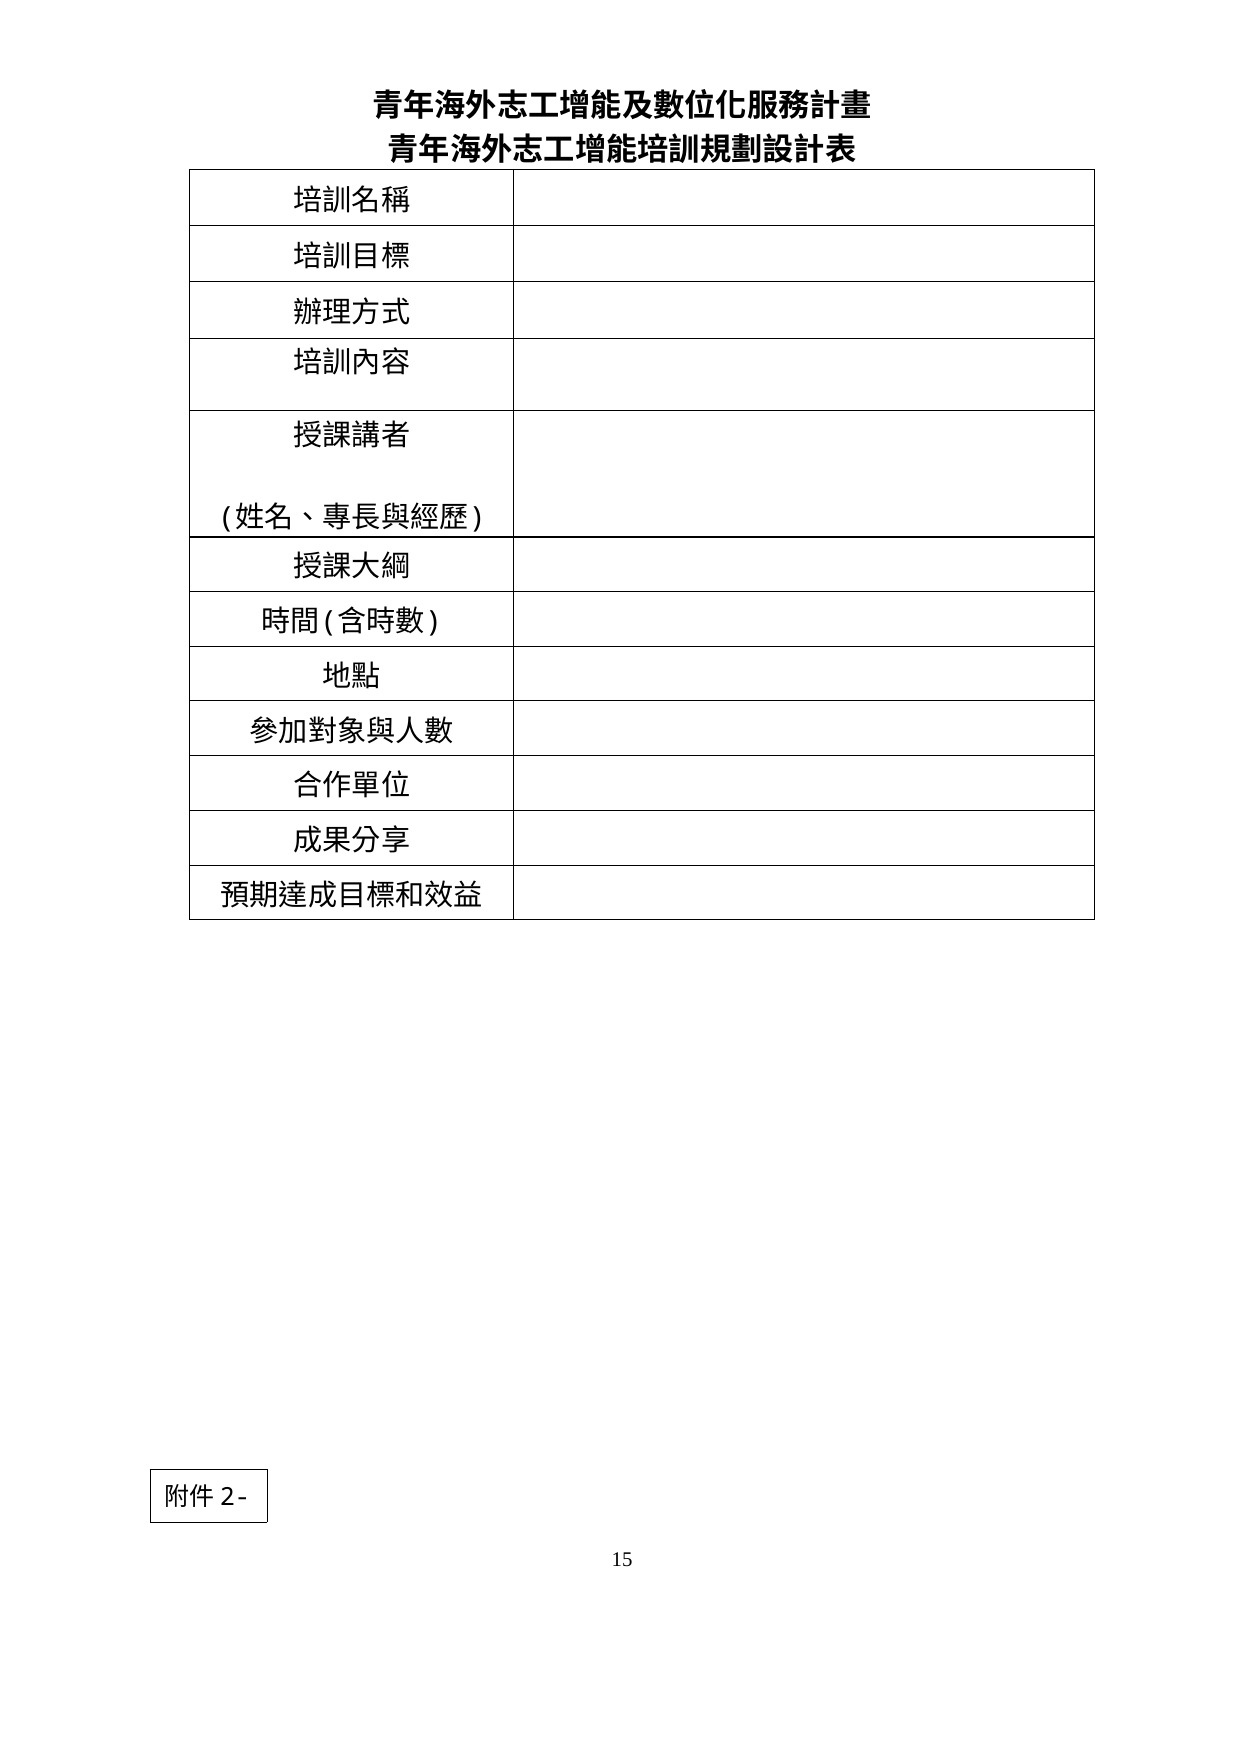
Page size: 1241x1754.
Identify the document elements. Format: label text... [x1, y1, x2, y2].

table_cell 辦理方式 [190, 282, 513, 337]
table_cell 授課講者 (姓名、專長與經歷) [190, 411, 513, 536]
table_header 培訓名稱 [190, 170, 513, 225]
table_cell 培訓目標 [190, 226, 513, 281]
table_cell [514, 411, 1094, 536]
table_cell [514, 592, 1094, 646]
table_cell 培訓內容 [190, 339, 513, 410]
table_cell [514, 756, 1094, 810]
text 附件2-2 [164, 1477, 252, 1515]
table_cell [514, 701, 1094, 755]
table_cell [514, 538, 1094, 591]
table_cell 預期達成目標和效益 [190, 866, 513, 919]
text 青年海外志工增能及數位化服務計畫 [189, 75, 1054, 127]
table_cell [514, 866, 1094, 919]
table_cell 地點 [190, 647, 513, 700]
table_cell [514, 339, 1094, 410]
table_cell [514, 226, 1094, 281]
table_cell [514, 647, 1094, 700]
table_header [514, 170, 1094, 225]
table_cell 成果分享 [190, 811, 513, 864]
table_cell [514, 811, 1094, 864]
table_cell 時間(含時數) [190, 592, 513, 646]
table_cell 合作單位 [190, 756, 513, 810]
text 青年海外志工增能培訓規劃設計表 [189, 127, 1054, 169]
table_cell 參加對象與人數 [190, 701, 513, 755]
table_cell 授課大綱 [190, 538, 513, 591]
table_cell [514, 282, 1094, 337]
